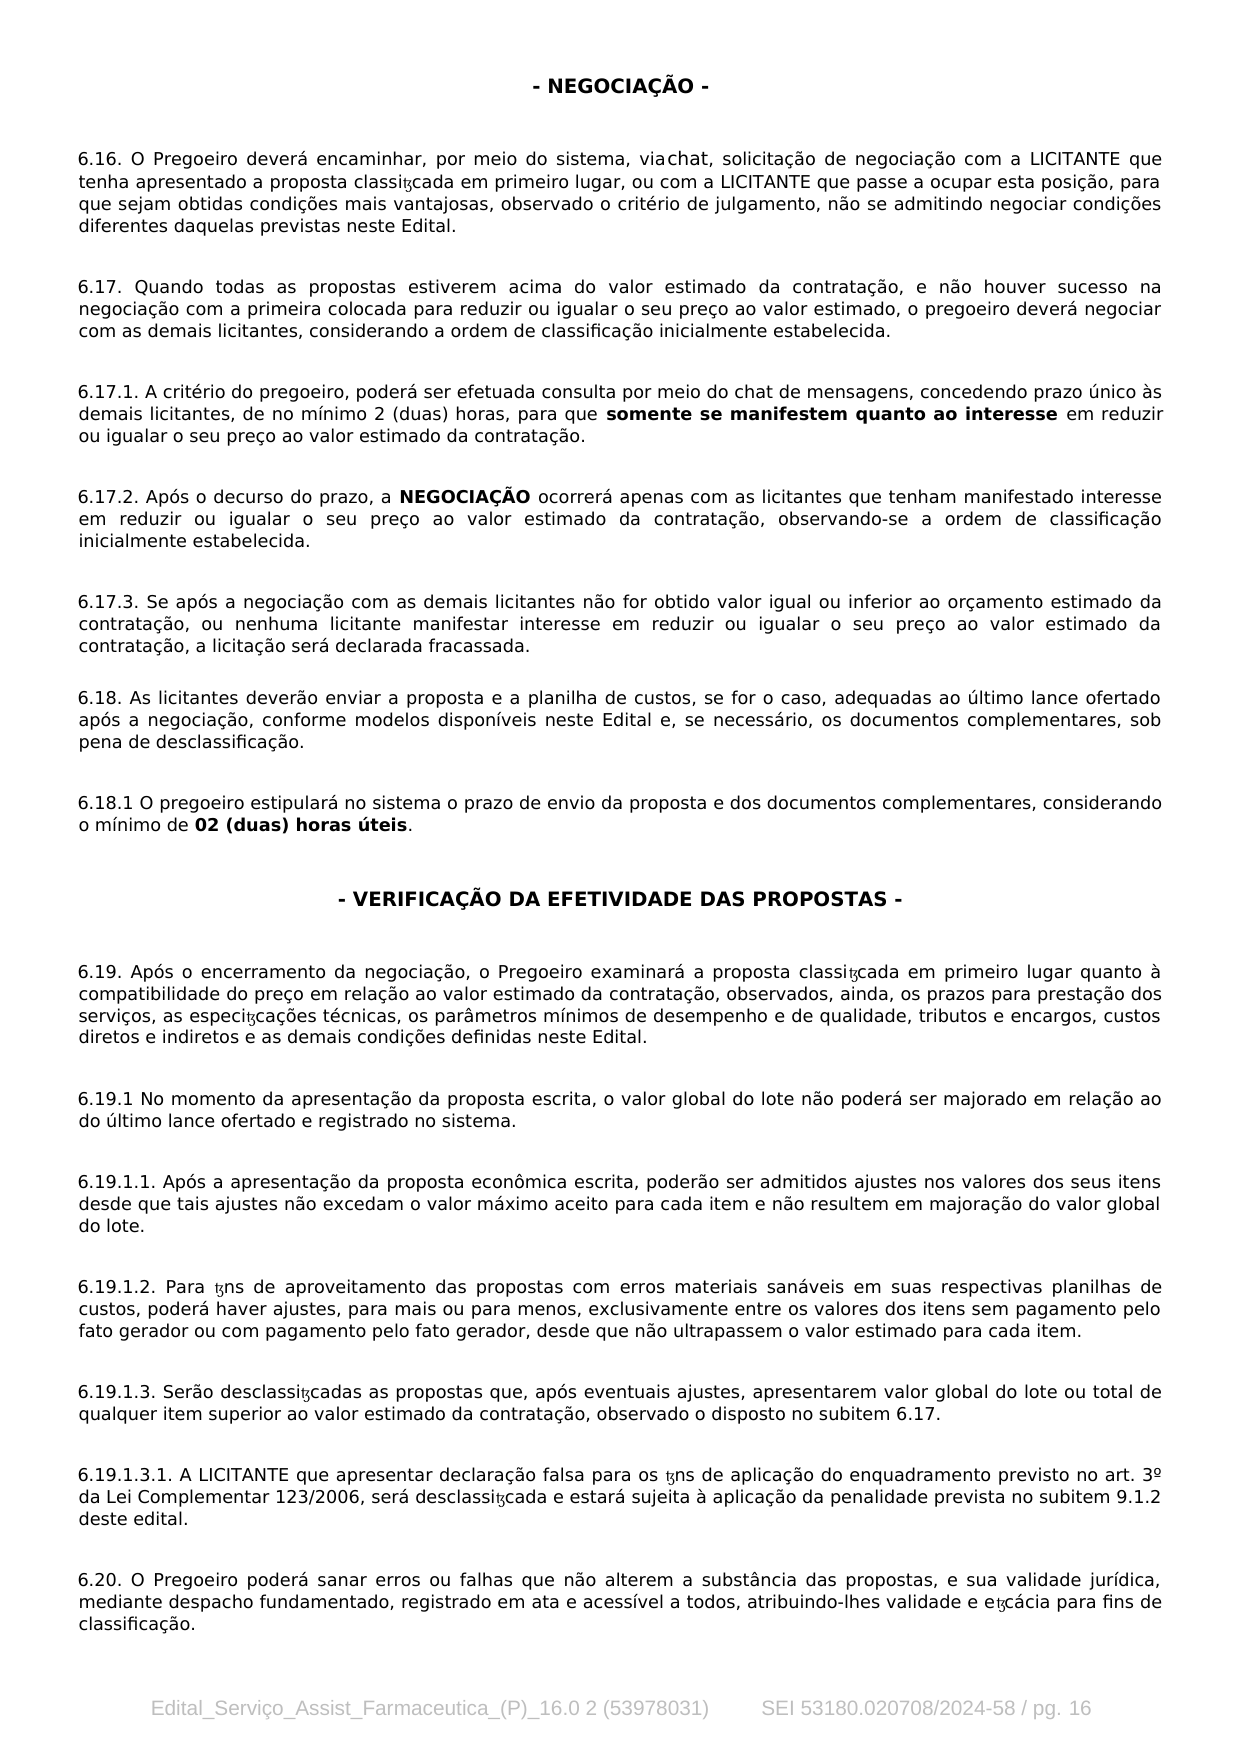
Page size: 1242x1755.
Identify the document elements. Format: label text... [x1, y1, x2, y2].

text 6.16. O Pregoeiro deverá encaminhar, por meio do sistema, viachat, solicitação de negociação com a LICITANTE que tenha apresentado a proposta classicada em primeiro lugar, ou com a LICITANTE que passe a ocupar esta posição, para que sejam obtidas condições mais vantajosas, observado o critério de julgamento, não se admitindo negociar condições diferentes daquelas previstas neste Edital. [77, 148, 1163, 236]
subtitle - NEGOCIAÇÃO - [72, 75, 1170, 98]
subtitle - VERIFICAÇÃO DA EFETIVIDADE DAS PROPOSTAS - [72, 888, 1169, 911]
text 6.19.1.3. Serão desclassicadas as propostas que, após eventuais ajustes, apresentarem valor global do lote ou total de qualquer item superior ao valor estimado da contratação, observado o disposto no subitem 6.17. [77, 1382, 1163, 1424]
text 6.17.3. Se após a negociação com as demais licitantes não for obtido valor igual ou inferior ao orçamento estimado da contratação, ou nenhuma licitante manifestar interesse em reduzir ou igualar o seu preço ao valor estimado da contratação, a licitação será declarada fracassada. [77, 592, 1163, 657]
text 6.19.1.1. Após a apresentação da proposta econômica escrita, poderão ser admitidos ajustes nos valores dos seus itens desde que tais ajustes não excedam o valor máximo aceito para cada item e não resultem em majoração do valor global do lote. [77, 1172, 1163, 1236]
text 6.19. Após o encerramento da negociação, o Pregoeiro examinará a proposta classicada em primeiro lugar quanto à compatibilidade do preço em relação ao valor estimado da contratação, observados, ainda, os prazos para prestação dos serviços, as especicações técnicas, os parâmetros mínimos de desempenho e de qualidade, tributos e encargos, custos diretos e indiretos e as demais condições definidas neste Edital. [77, 962, 1163, 1048]
text 6.19.1.2. Para ns de aproveitamento das propostas com erros materiais sanáveis em suas respectivas planilhas de custos, poderá haver ajustes, para mais ou para menos, exclusivamente entre os valores dos itens sem pagamento pelo fato gerador ou com pagamento pelo fato gerador, desde que não ultrapassem o valor estimado para cada item. [77, 1277, 1163, 1341]
text 6.18.1 O pregoeiro estipulará no sistema o prazo de envio da proposta e dos documentos complementares, considerando o mínimo de 02 (duas) horas úteis. [77, 793, 1163, 836]
text 6.19.1 No momento da apresentação da proposta escrita, o valor global do lote não poderá ser majorado em relação ao do último lance ofertado e registrado no sistema. [77, 1089, 1163, 1131]
text 6.17.1. A critério do pregoeiro, poderá ser efetuada consulta por meio do chat de mensagens, concedendo prazo único às demais licitantes, de no mínimo 2 (duas) horas, para que somente se manifestem quanto ao interesse em reduzir ou igualar o seu preço ao valor estimado da contratação. [77, 382, 1163, 446]
text 6.20. O Pregoeiro poderá sanar erros ou falhas que não alterem a substância das propostas, e sua validade jurídica, mediante despacho fundamentado, registrado em ata e acessível a todos, atribuindo-lhes validade e ecácia para fins de classificação. [77, 1570, 1163, 1635]
text 6.17. Quando todas as propostas estiverem acima do valor estimado da contratação, e não houver sucesso na negociação com a primeira colocada para reduzir ou igualar o seu preço ao valor estimado, o pregoeiro deverá negociar com as demais licitantes, considerando a ordem de classificação inicialmente estabelecida. [77, 277, 1163, 341]
text 6.18. As licitantes deverão enviar a proposta e a planilha de custos, se for o caso, adequadas ao último lance ofertado após a negociação, conforme modelos disponíveis neste Edital e, se necessário, os documentos complementares, sob pena de desclassificação. [77, 688, 1163, 753]
text 6.19.1.3.1. A LICITANTE que apresentar declaração falsa para os ns de aplicação do enquadramento previsto no art. 3º da Lei Complementar 123/2006, será desclassicada e estará sujeita à aplicação da penalidade prevista no subitem 9.1.2 deste edital. [77, 1465, 1163, 1530]
text 6.17.2. Após o decurso do prazo, a NEGOCIAÇÃO ocorrerá apenas com as licitantes que tenham manifestado interesse em reduzir ou igualar o seu preço ao valor estimado da contratação, observando-se a ordem de classificação inicialmente estabelecida. [77, 487, 1163, 551]
